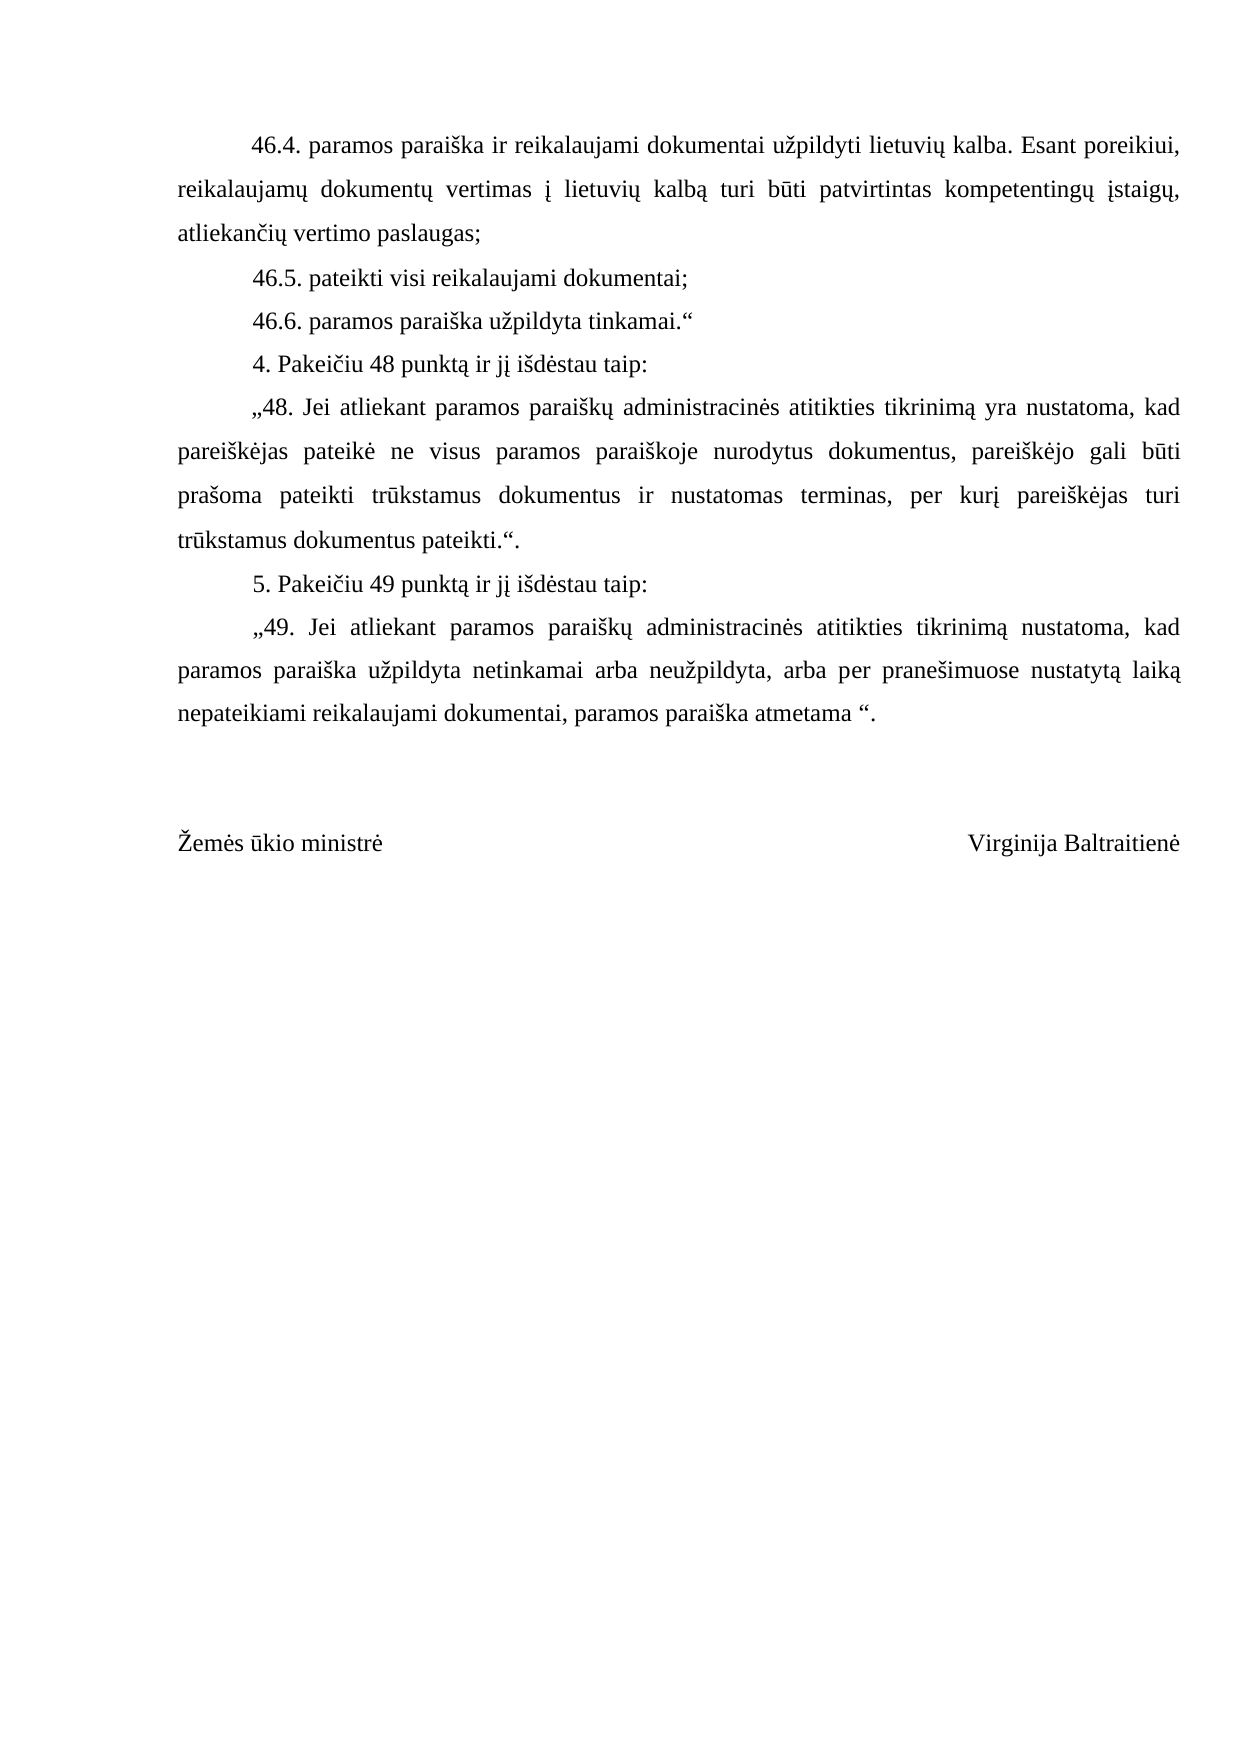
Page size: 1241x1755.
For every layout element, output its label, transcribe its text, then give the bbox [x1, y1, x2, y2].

text 46.4. paramos paraiška ir reikalaujami dokumentai užpildyti lietuvių kalba. Esant poreikiui, reikalaujamų dokumentų vertimas į lietuvių kalbą turi būti patvirtintas kompetentingų įstaigų, atliekančių vertimo paslaugas; [177, 130, 1181, 247]
text 5. Pakeičiu 49 punktą ir jį išdėstau taip: [177, 569, 1181, 598]
text „49. Jei atliekant paramos paraiškų administracinės atitikties tikrinimą nustatoma, kad paramos paraiška užpildyta netinkamai arba neužpildyta, arba per pranešimuose nustatytą laiką nepateikiami reikalaujami dokumentai, paramos paraiška atmetama “. [177, 612, 1181, 727]
text 46.5. pateikti visi reikalaujami dokumentai; [177, 263, 1181, 291]
text Žemės ūkio ministrė Virginija Baltraitienė [177, 828, 1181, 857]
text „48. Jei atliekant paramos paraiškų administracinės atitikties tikrinimą yra nustatoma, kad pareiškėjas pateikė ne visus paramos paraiškoje nurodytus dokumentus, pareiškėjo gali būti prašoma pateikti trūkstamus dokumentus ir nustatomas terminas, per kurį pareiškėjas turi trūkstamus dokumentus pateikti.“. [177, 392, 1181, 554]
text 4. Pakeičiu 48 punktą ir jį išdėstau taip: [177, 349, 1181, 378]
text 46.6. paramos paraiška užpildyta tinkamai.“ [177, 306, 1181, 334]
